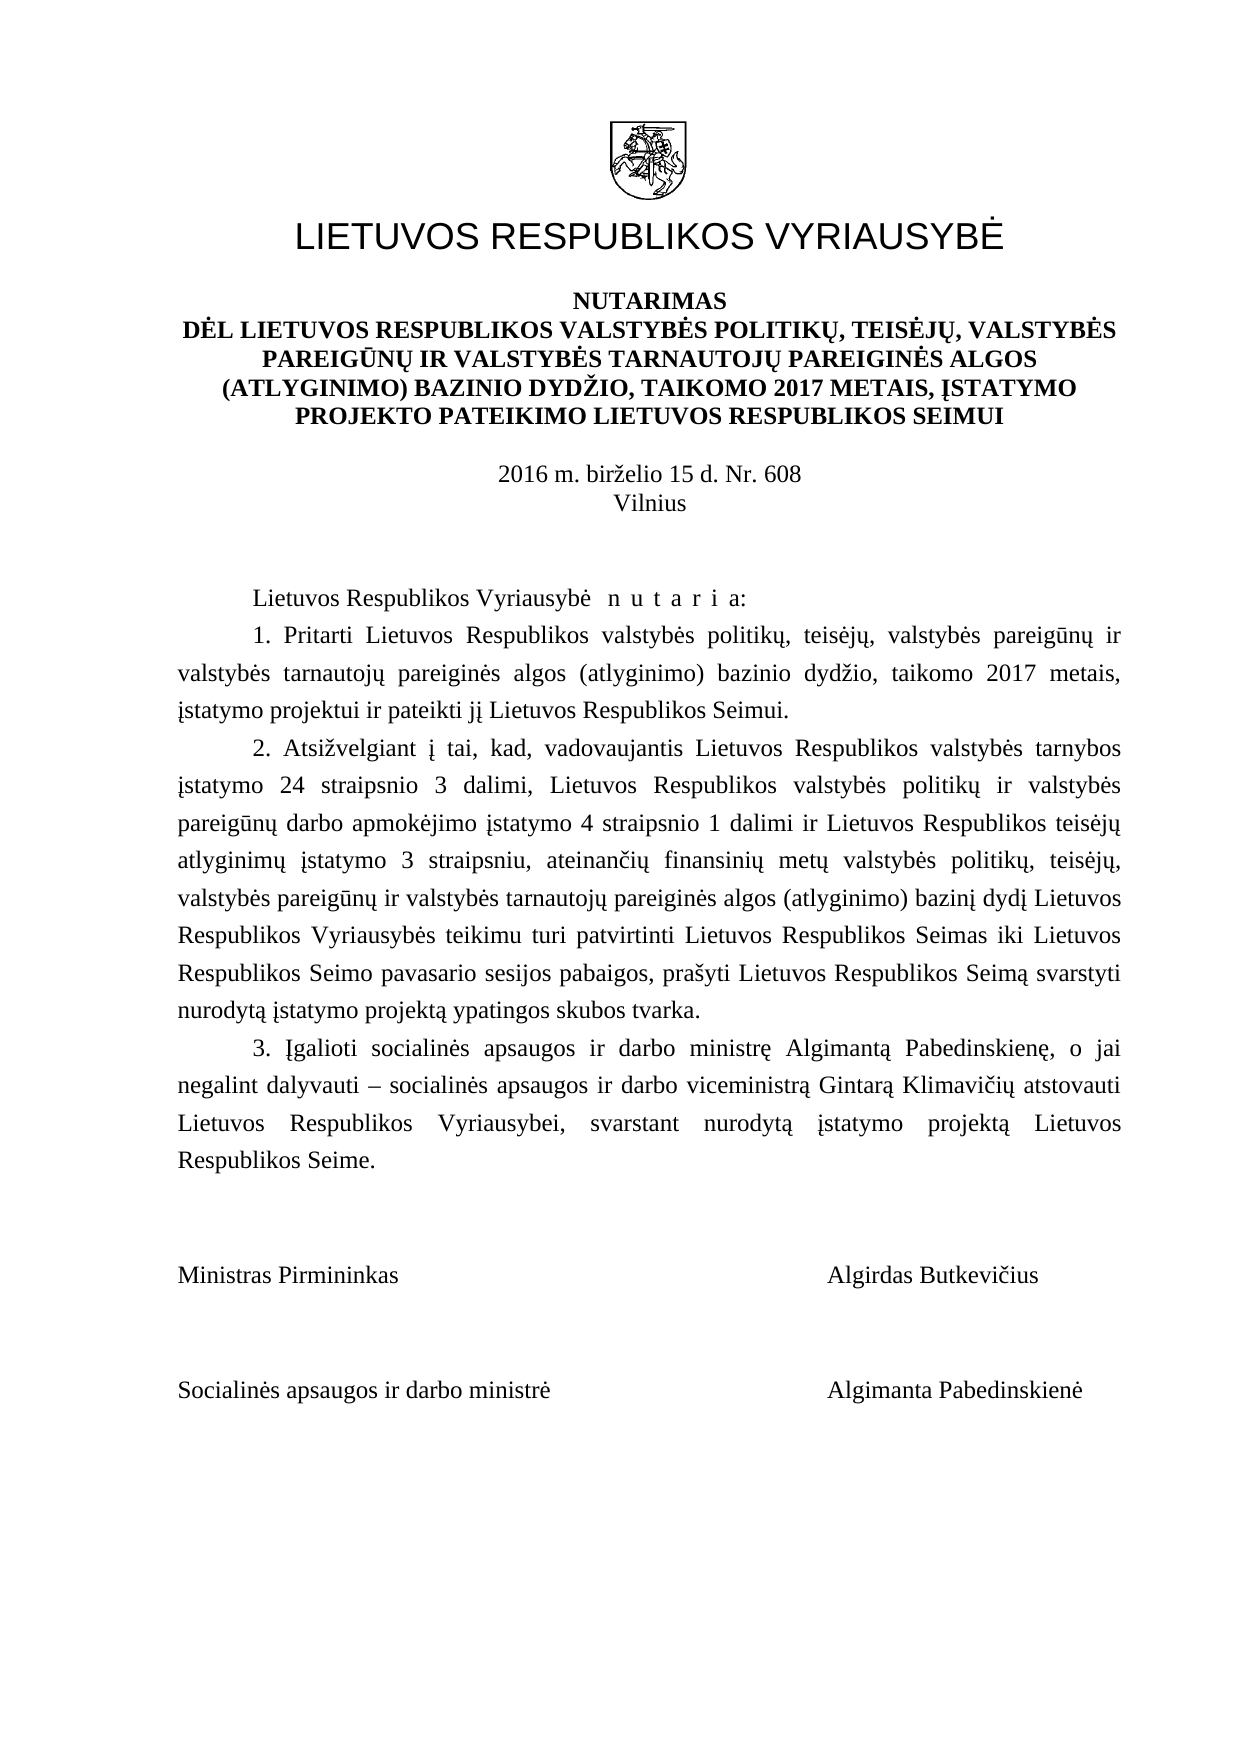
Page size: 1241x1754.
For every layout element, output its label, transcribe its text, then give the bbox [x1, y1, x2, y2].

text nutarimas [177, 286, 1122, 315]
text Ministras Pirmininkas Algirdas Butkevičius [177, 1260, 1122, 1289]
text 2016 m. birželio 15 d. Nr. 608 Vilnius [177, 459, 1122, 516]
text Lietuvos Respublikos Vyriausybė [177, 214, 1122, 258]
text 3. Įgalioti socialinės apsaugos ir darbo ministrę Algimantą Pabedinskienę, o jai negalint dalyvauti – socialinės apsaugos ir darbo viceministrą Gintarą Klimavičių atstovauti Lietuvos Respublikos Vyriausybei, svarstant nurodytą įstatymo projektą Lietuvos Respublikos Seime. [177, 1024, 1122, 1174]
text Dėl LIETUVOS RESPUBLIKOS VALSTYBĖS POLITIKŲ, TEISĖJŲ, VALSTYBĖS PAREIGŪNŲ IR VALSTYBĖS TARNAUTOJŲ PAREIGINĖS ALGOS (ATLYGINIMO) BAZINIO DYDŽIO, TAIKOMO 2017 METAIS, ĮSTATYMO PROJEKTO PATEIKIMO LIETUVOS RESPUBLIKOS SEIMUI [177, 315, 1122, 430]
text Socialinės apsaugos ir darbo ministrė Algimanta Pabedinskienė [177, 1375, 1122, 1404]
text Lietuvos Respublikos Vyriausybė nutaria: [177, 574, 1122, 611]
text 2. Atsižvelgiant į tai, kad, vadovaujantis Lietuvos Respublikos valstybės tarnybos įstatymo 24 straipsnio 3 dalimi, Lietuvos Respublikos valstybės politikų ir valstybės pareigūnų darbo apmokėjimo įstatymo 4 straipsnio 1 dalimi ir Lietuvos Respublikos teisėjų atlyginimų įstatymo 3 straipsniu, ateinančių finansinių metų valstybės politikų, teisėjų, valstybės pareigūnų ir valstybės tarnautojų pareiginės algos (atlyginimo) bazinį dydį Lietuvos Respublikos Vyriausybės teikimu turi patvirtinti Lietuvos Respublikos Seimas iki Lietuvos Respublikos Seimo pavasario sesijos pabaigos, prašyti Lietuvos Respublikos Seimą svarstyti nurodytą įstatymo projektą ypatingos skubos tvarka. [177, 724, 1122, 1024]
text 1. Pritarti Lietuvos Respublikos valstybės politikų, teisėjų, valstybės pareigūnų ir valstybės tarnautojų pareiginės algos (atlyginimo) bazinio dydžio, taikomo 2017 metais, įstatymo projektui ir pateikti jį Lietuvos Respublikos Seimui. [177, 611, 1122, 724]
